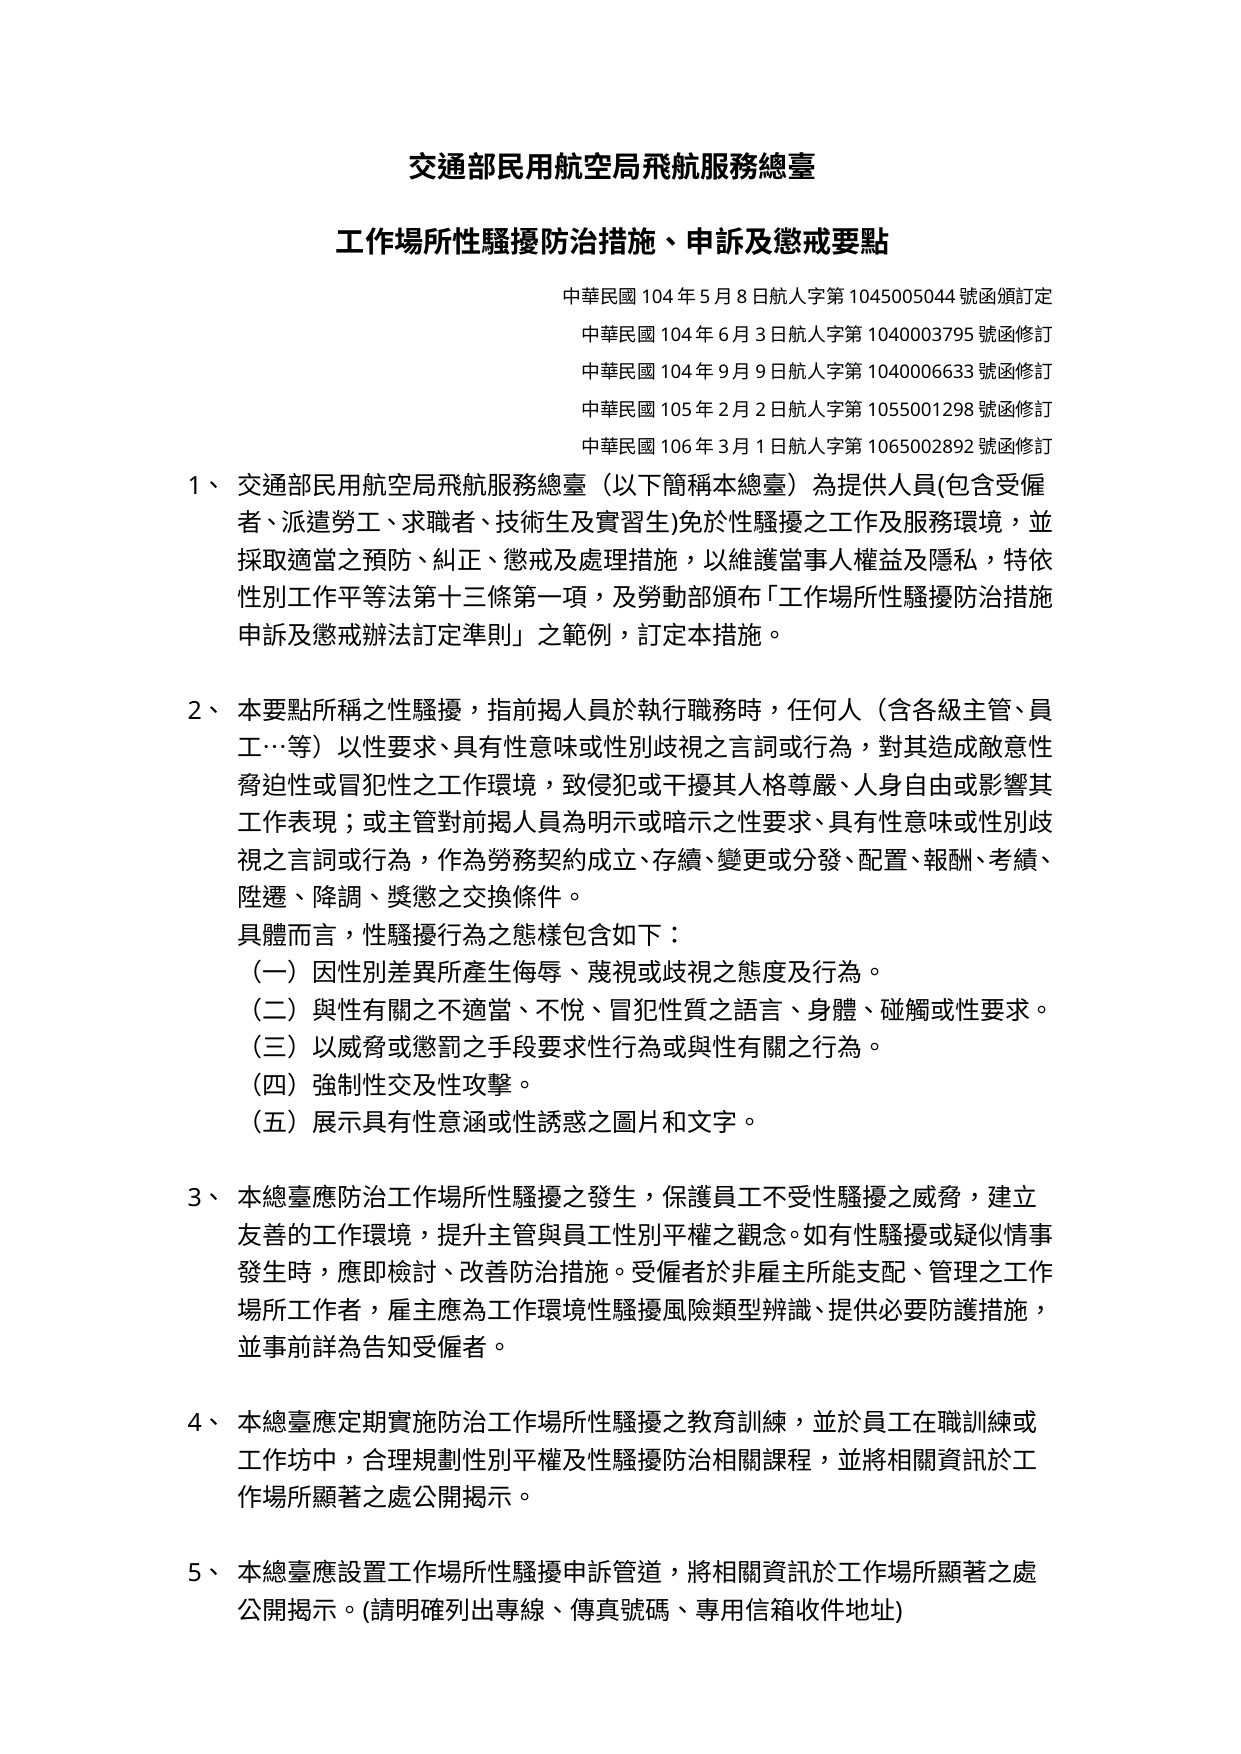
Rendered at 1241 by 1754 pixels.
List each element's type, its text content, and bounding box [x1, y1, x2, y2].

list 本總臺應設置工作場所性騷擾申訴管道，將相關資訊於工作場所顯著之處公開揭示。(請明確列出專線、傳真號碼、專用信箱收件地址) [187, 1552, 1053, 1627]
text （四）強制性交及性攻擊。 [237, 1064, 1053, 1102]
text 工作場所性騷擾防治措施、申訴及懲戒要點 [172, 202, 1053, 277]
text （三）以威脅或懲罰之手段要求性行為或與性有關之行為。 [237, 1027, 1053, 1064]
text （一）因性別差異所產生侮辱、蔑視或歧視之態度及行為。 [237, 952, 1053, 989]
list 本總臺應定期實施防治工作場所性騷擾之教育訓練，並於員工在職訓練或工作坊中，合理規劃性別平權及性騷擾防治相關課程，並將相關資訊於工作場所顯著之處公開揭示。 [187, 1402, 1053, 1514]
text （五）展示具有性意涵或性誘惑之圖片和文字。 [237, 1102, 1053, 1139]
list 本總臺應防治工作場所性騷擾之發生，保護員工不受性騷擾之威脅，建立友善的工作環境，提升主管與員工性別平權之觀念。如有性騷擾或疑似情事發生時，應即檢討、改善防治措施。受僱者於非雇主所能支配、管理之工作場所工作者，雇主應為工作環境性騷擾風險類型辨識、提供必要防護措施，並事前詳為告知受僱者。 [187, 1177, 1053, 1364]
list 本要點所稱之性騷擾，指前揭人員於執行職務時，任何人（含各級主管、員工…等）以性要求、具有性意味或性別歧視之言詞或行為，對其造成敵意性、脅迫性或冒犯性之工作環境，致侵犯或干擾其人格尊嚴、人身自由或影響其工作表現；或主管對前揭人員為明示或暗示之性要求、具有性意味或性別歧視之言詞或行為，作為勞務契約成立、存續、變更或分發、配置、報酬、考績、陞遷、降調、獎懲之交換條件。 [187, 689, 1053, 914]
text （二）與性有關之不適當、不悅、冒犯性質之語言、身體、碰觸或性要求。 [237, 989, 1053, 1027]
list 交通部民用航空局飛航服務總臺（以下簡稱本總臺）為提供人員(包含受僱者、派遣勞工、求職者、技術生及實習生)免於性騷擾之工作及服務環境，並採取適當之預防、糾正、懲戒及處理措施，以維護當事人權益及隱私，特依性別工作平等法第十三條第一項，及勞動部頒布「工作場所性騷擾防治措施申訴及懲戒辦法訂定準則」之範例，訂定本措施。 [187, 464, 1053, 652]
text 中華民國104年5月8日航人字第1045005044號函頒訂定 [172, 277, 1053, 314]
text 具體而言，性騷擾行為之態樣包含如下： [237, 914, 1053, 952]
text 中華民國104年6月3日航人字第1040003795號函修訂 [172, 314, 1053, 352]
text 交通部民用航空局飛航服務總臺 [172, 127, 1053, 202]
text 中華民國105年2月2日航人字第1055001298號函修訂 [172, 389, 1053, 427]
text 中華民國104年9月9日航人字第1040006633號函修訂 [172, 352, 1053, 389]
text 中華民國106年3月1日航人字第1065002892號函修訂 [172, 427, 1053, 464]
